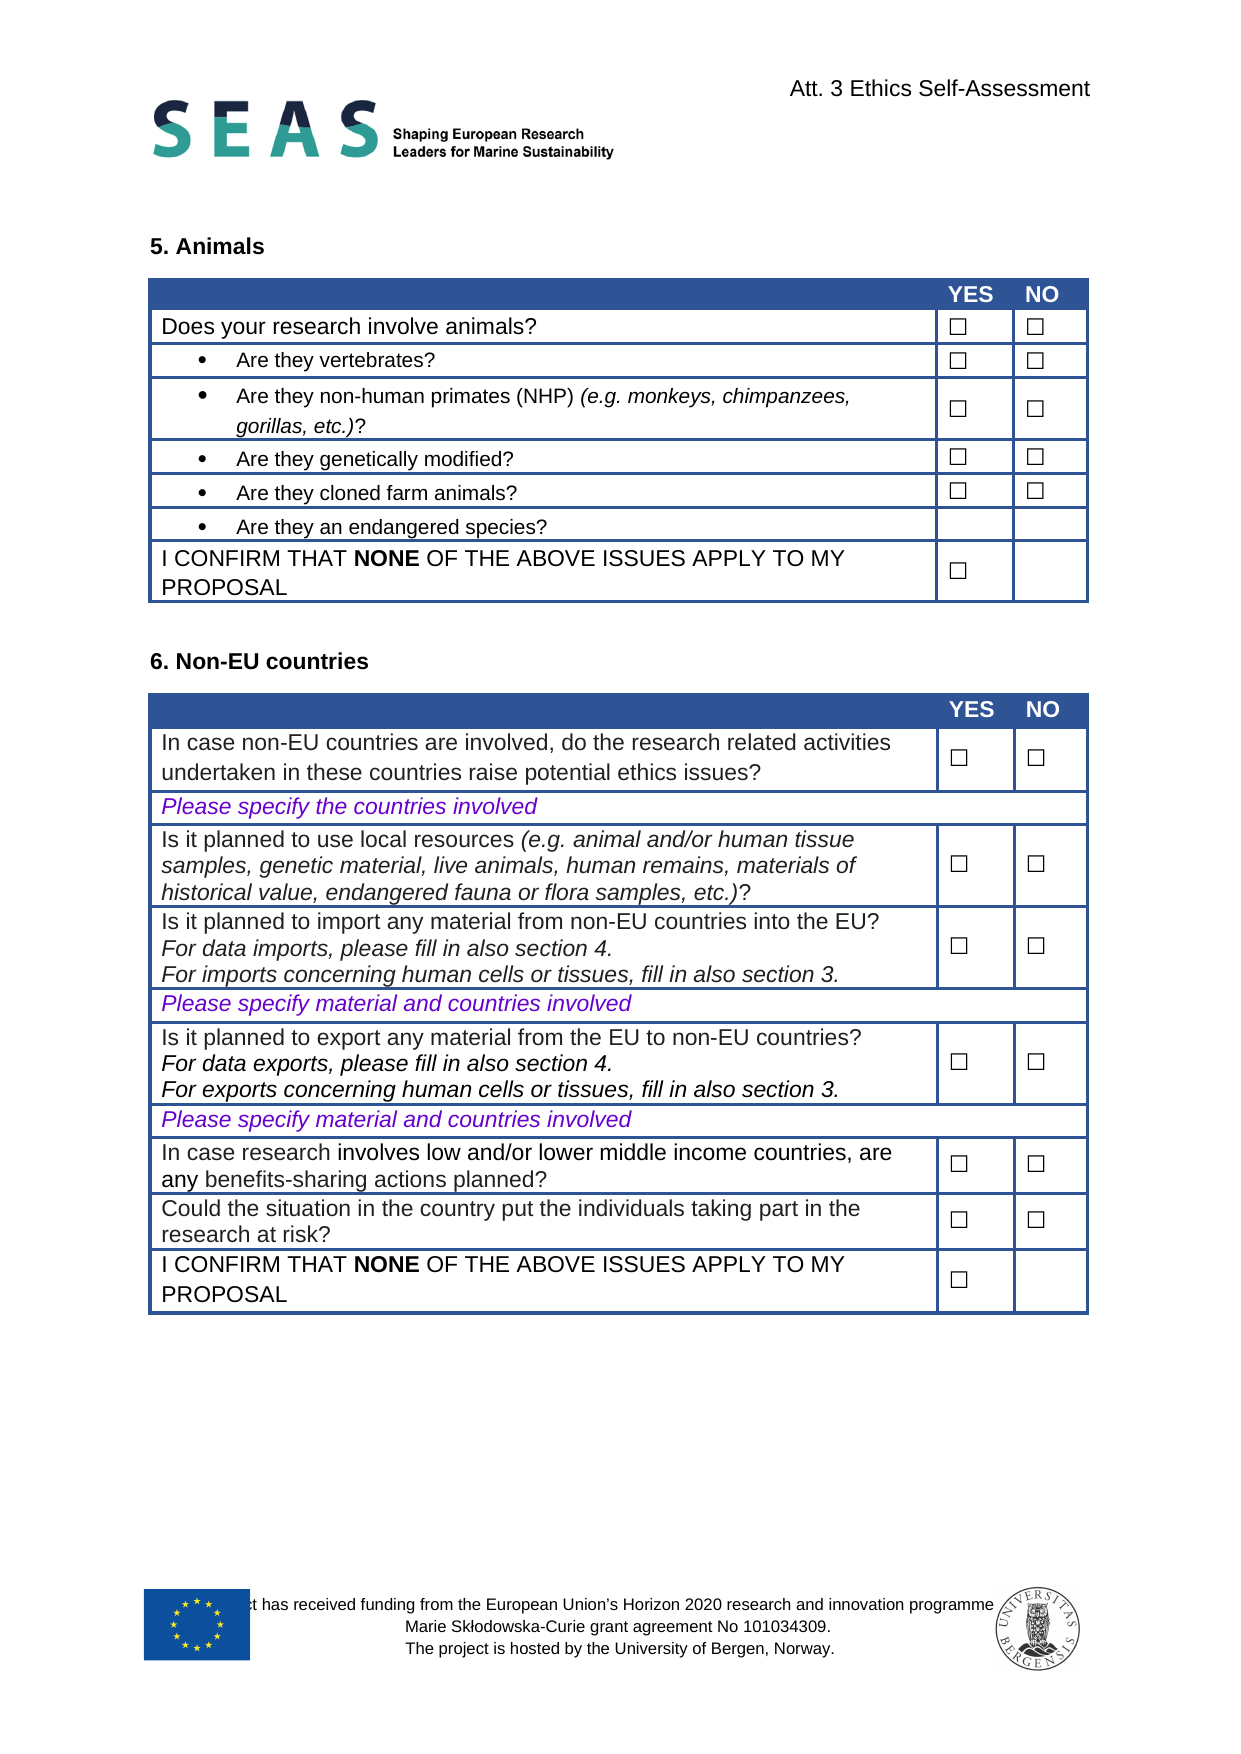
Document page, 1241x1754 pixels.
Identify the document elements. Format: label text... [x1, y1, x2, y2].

table_cell In case research involves low and/or lower middle income countries, are any benefits-sharing actions planned? [152, 1139, 936, 1192]
table_cell I CONFIRM THAT NONE OF THE ABOVE ISSUES APPLY TO MY PROPOSAL [152, 542, 935, 600]
text 5. Animals [150, 233, 1090, 259]
table_cell ☐ [938, 441, 1012, 472]
table_cell ☐ [939, 1195, 1013, 1248]
table_cell ☐ [938, 345, 1012, 376]
table_cell ☐ [1016, 908, 1086, 987]
table_cell ☐ [938, 310, 1012, 342]
table_cell In case non-EU countries are involved, do the research related activities undertaken in these countries raise potential ethics issues? [152, 729, 936, 789]
table_cell Are they genetically modified? [152, 441, 935, 472]
table_header NO [1016, 696, 1086, 726]
table_cell Please specify material and countries involved [152, 990, 1086, 1021]
table_cell ☐ [1015, 345, 1086, 376]
table_header YES [939, 696, 1013, 726]
table_cell Is it planned to use local resources (e.g. animal and/or human tissue samples, genetic material, live animals, human remains, materials of historical value, endangered fauna or flora samples, etc.)? [152, 826, 936, 905]
table_cell [1015, 509, 1086, 538]
table_cell ☐ [939, 729, 1013, 789]
table_cell [938, 509, 1012, 538]
table_cell Are they non-human primates (NHP) (e.g. monkeys, chimpanzees, gorillas, etc.)? [152, 379, 935, 437]
table_cell Are they an endangered species? [152, 509, 935, 538]
table_cell ☐ [938, 379, 1012, 437]
text 6. Non-EU countries [150, 648, 1090, 674]
table_cell ☐ [1016, 1195, 1086, 1248]
table_cell ☐ [1016, 826, 1086, 905]
table_cell ☐ [939, 908, 1013, 987]
table_cell Are they vertebrates? [152, 345, 935, 376]
table_cell ☐ [1015, 441, 1086, 472]
table_header [152, 281, 935, 307]
table_cell Please specify material and countries involved [152, 1106, 1086, 1136]
table_header YES [938, 281, 1012, 307]
table_cell ☐ [1015, 379, 1086, 437]
table_cell Is it planned to import any material from non-EU countries into the EU? For data imports, please fill in also section 4. For imports concerning human cells or tissues, fill in also section 3. [152, 908, 936, 987]
table_cell ☐ [1016, 729, 1086, 789]
table_cell Does your research involve animals? [152, 310, 935, 342]
table_cell ☐ [1015, 310, 1086, 342]
table_header NO [1015, 281, 1086, 307]
table_cell ☐ [1015, 475, 1086, 506]
table_cell ☐ [939, 1139, 1013, 1192]
table_cell [1015, 542, 1086, 600]
table_cell ☐ [1016, 1139, 1086, 1192]
table_cell ☐ [939, 1251, 1013, 1311]
table_cell ☐ [939, 826, 1013, 905]
table_cell [1016, 1251, 1086, 1311]
table_header [152, 696, 936, 726]
table_cell ☐ [939, 1024, 1013, 1103]
table_cell Is it planned to export any material from the EU to non-EU countries? For data exports, please fill in also section 4. For exports concerning human cells or tissues, fill in also section 3. [152, 1024, 936, 1103]
table_cell ☐ [938, 475, 1012, 506]
table_cell Please specify the countries involved [152, 793, 1086, 823]
table_cell ☐ [938, 542, 1012, 600]
table_cell ☐ [1016, 1024, 1086, 1103]
table_cell Could the situation in the country put the individuals taking part in the research at risk? [152, 1195, 936, 1248]
table_cell Are they cloned farm animals? [152, 475, 935, 506]
table_cell I CONFIRM THAT NONE OF THE ABOVE ISSUES APPLY TO MY PROPOSAL [152, 1251, 936, 1311]
